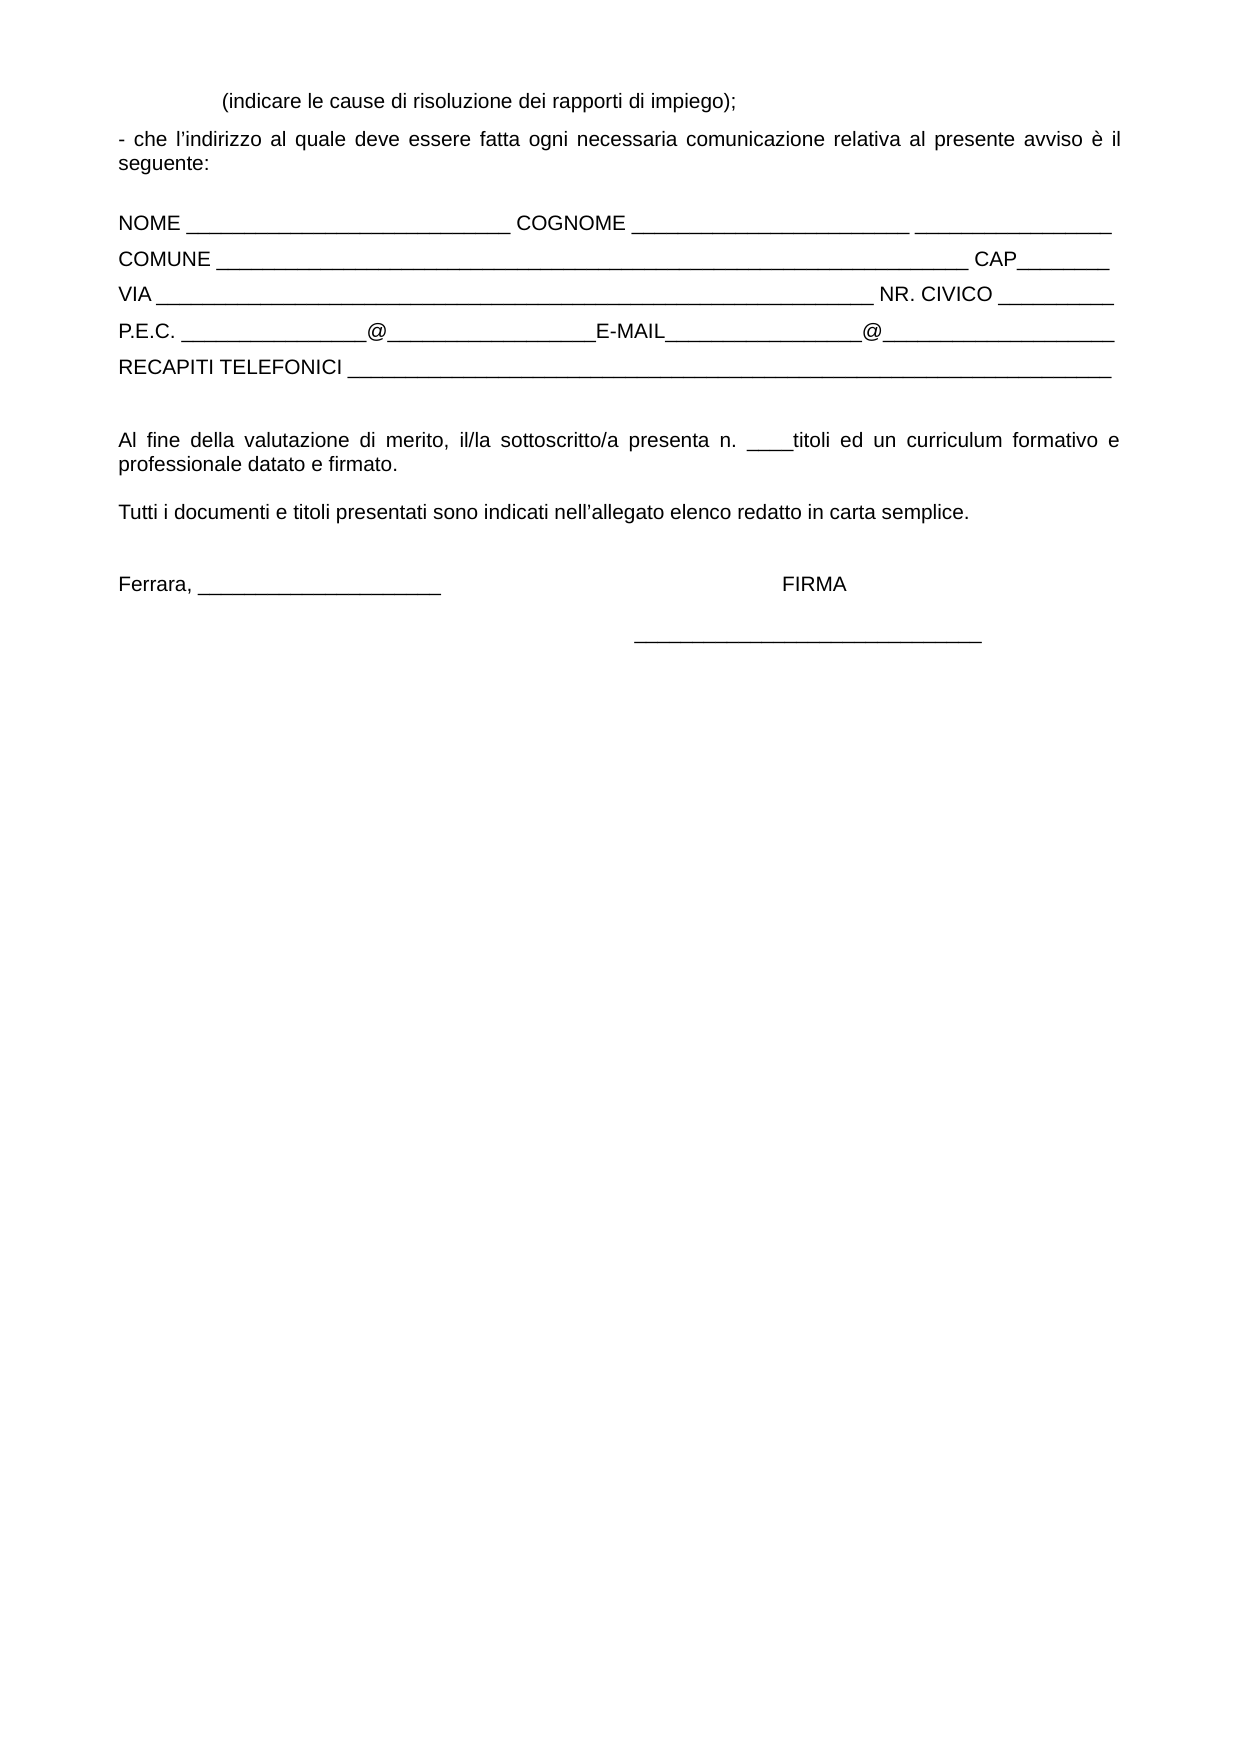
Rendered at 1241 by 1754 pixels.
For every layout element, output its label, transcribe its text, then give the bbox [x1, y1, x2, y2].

text Al fine della valutazione di merito, il/la sottoscritto/a presenta n. ____titoli ed un curriculum formativo e professionale datato e firmato. [118, 428, 1122, 476]
text VIA ______________________________________________________________ NR. CIVICO __________ [118, 282, 1122, 306]
text P.E.C. ________________@__________________E-MAIL_________________@____________________ [118, 318, 1122, 342]
text RECAPITI TELEFONICI __________________________________________________________________ [118, 355, 1122, 379]
text Ferrara, _____________________ FIRMA [118, 572, 1122, 596]
text (indicare le cause di risoluzione dei rapporti di impiego); [118, 89, 1081, 113]
text - che l’indirizzo al quale deve essere fatta ogni necessaria comunicazione relativa al presente avviso è il seguente: [118, 127, 1122, 175]
text COMUNE _________________________________________________________________ CAP________ [118, 246, 1122, 270]
text NOME ____________________________ COGNOME ________________________ _________________ [118, 211, 1122, 234]
text ______________________________ [118, 619, 1122, 643]
text Tutti i documenti e titoli presentati sono indicati nell’allegato elenco redatto in carta semplice. [118, 500, 1122, 524]
